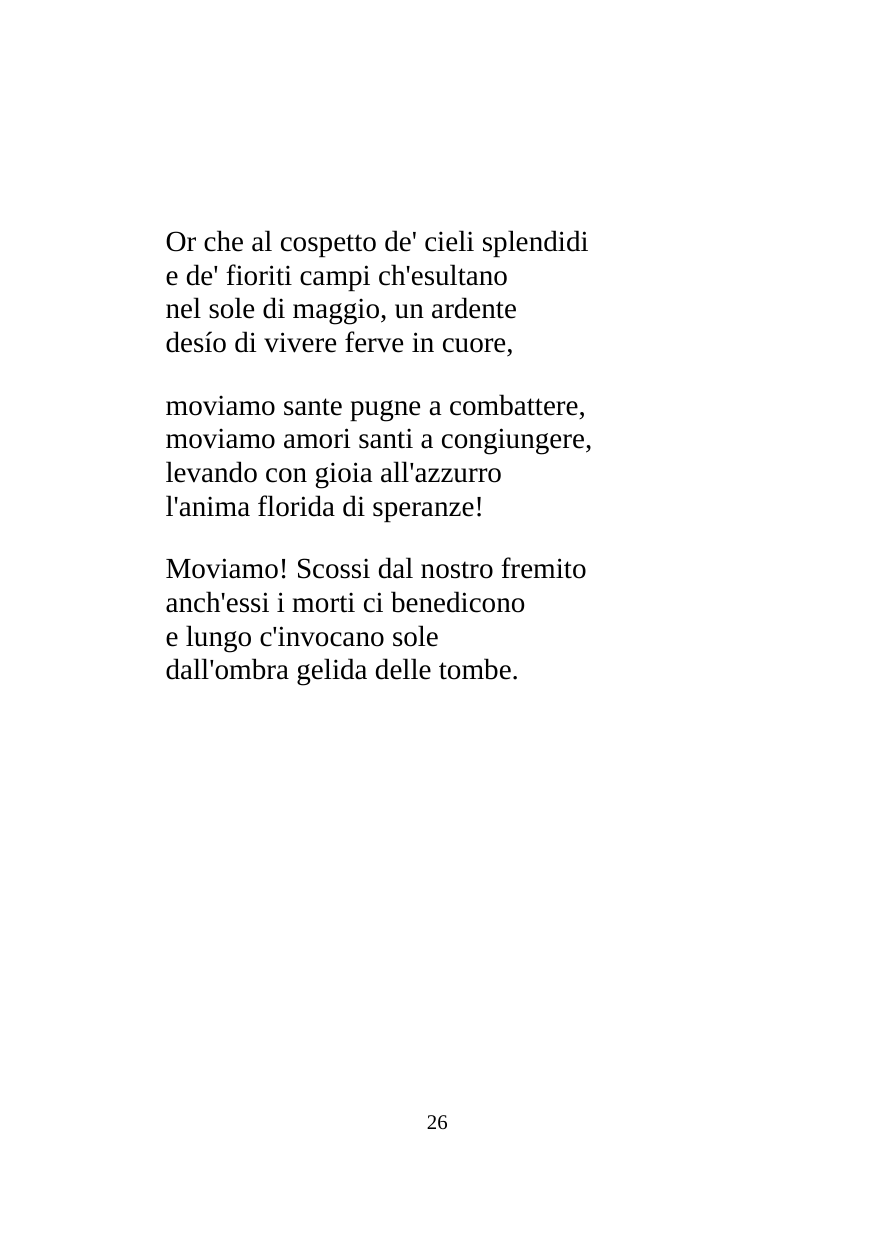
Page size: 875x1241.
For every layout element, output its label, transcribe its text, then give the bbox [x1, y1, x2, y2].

text Moviamo! Scossi dal nostro fremito anch'essi i morti ci benedicono e lungo c'invocano sole dall'ombra gelida delle tombe. [165, 552, 768, 686]
text moviamo sante pugne a combattere, moviamo amori santi a congiungere, levando con gioia all'azzurro l'anima florida di speranze! [165, 388, 768, 522]
text Or che al cospetto de' cieli splendidi e de' fioriti campi ch'esultano nel sole di maggio, un ardente desío di vivere ferve in cuore, [165, 224, 768, 358]
